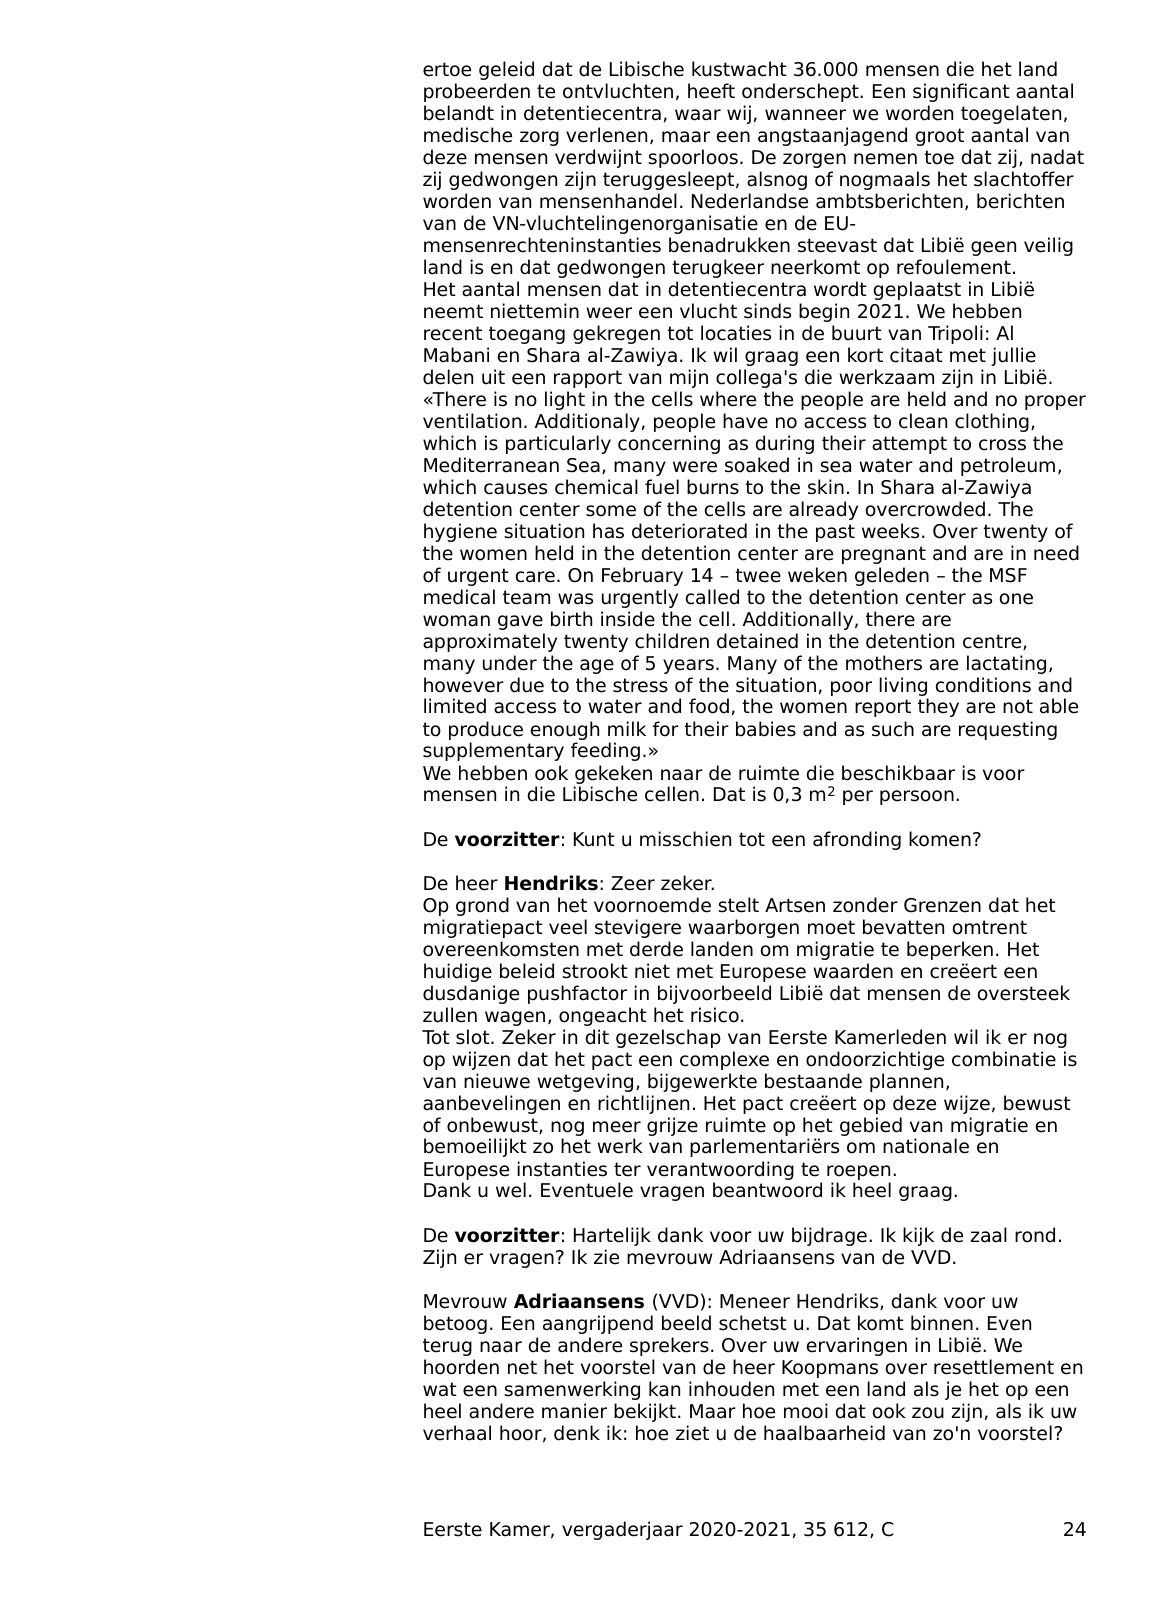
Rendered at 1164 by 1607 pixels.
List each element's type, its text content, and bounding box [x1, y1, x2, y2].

text Dank u wel. Eventuele vragen beantwoord ik heel graag. [422, 1180, 1087, 1202]
text Op grond van het voornoemde stelt Artsen zonder Grenzen dat het migratiepact veel stevigere waarborgen moet bevatten omtrent overeenkomsten met derde landen om migratie te beperken. Het huidige beleid strookt niet met Europese waarden en creëert een dusdanige pushfactor in bijvoorbeeld Libië dat mensen de oversteek zullen wagen, ongeacht het risico. [422, 895, 1087, 1027]
text Het aantal mensen dat in detentiecentra wordt geplaatst in Libië neemt niettemin weer een vlucht sinds begin 2021. We hebben recent toegang gekregen tot locaties in de buurt van Tripoli: Al Mabani en Shara al-Zawiya. Ik wil graag een kort citaat met jullie delen uit een rapport van mijn collega's die werkzaam zijn in Libië. «There is no light in the cells where the people are held and no proper ventilation. Additionaly, people have no access to clean clothing, which is particularly concerning as during their attempt to cross the Mediterranean Sea, many were soaked in sea water and petroleum, which causes chemical fuel burns to the skin. In Shara al-Zawiya detention center some of the cells are already overcrowded. The hygiene situation has deteriorated in the past weeks. Over twenty of the women held in the detention center are pregnant and are in need of urgent care. On February 14 – twee weken geleden – the MSF medical team was urgently called to the detention center as one woman gave birth inside the cell. Additionally, there are approximately twenty children detained in the detention centre, many under the age of 5 years. Many of the mothers are lactating, however due to the stress of the situation, poor living conditions and limited access to water and food, the women report they are not able to produce enough milk for their babies and as such are requesting supplementary feeding.» [422, 279, 1087, 762]
text ertoe geleid dat de Libische kustwacht 36.000 mensen die het land probeerden te ontvluchten, heeft onderschept. Een significant aantal belandt in detentiecentra, waar wij, wanneer we worden toegelaten, medische zorg verlenen, maar een angstaanjagend groot aantal van deze mensen verdwijnt spoorloos. De zorgen nemen toe dat zij, nadat zij gedwongen zijn teruggesleept, alsnog of nogmaals het slachtoffer worden van mensenhandel. Nederlandse ambtsberichten, berichten van de VN-vluchtelingenorganisatie en de EU-mensenrechteninstanties benadrukken steevast dat Libië geen veilig land is en dat gedwongen terugkeer neerkomt op refoulement. [422, 59, 1087, 279]
text De voorzitter: Hartelijk dank voor uw bijdrage. Ik kijk de zaal rond. Zijn er vragen? Ik zie mevrouw Adriaansens van de VVD. [422, 1224, 1087, 1268]
text De voorzitter: Kunt u misschien tot een afronding komen? [422, 828, 1087, 851]
text We hebben ook gekeken naar de ruimte die beschikbaar is voor mensen in die Libische cellen. Dat is 0,3 m2 per persoon. [422, 762, 1087, 806]
text Tot slot. Zeker in dit gezelschap van Eerste Kamerleden wil ik er nog op wijzen dat het pact een complexe en ondoorzichtige combinatie is van nieuwe wetgeving, bijgewerkte bestaande plannen, aanbevelingen en richtlijnen. Het pact creëert op deze wijze, bewust of onbewust, nog meer grijze ruimte op het gebied van migratie en bemoeilijkt zo het werk van parlementariërs om nationale en Europese instanties ter verantwoording te roepen. [422, 1027, 1087, 1180]
text Mevrouw Adriaansens (VVD): Meneer Hendriks, dank voor uw betoog. Een aangrijpend beeld schetst u. Dat komt binnen. Even terug naar de andere sprekers. Over uw ervaringen in Libië. We hoorden net het voorstel van de heer Koopmans over resettlement en wat een samenwerking kan inhouden met een land als je het op een heel andere manier bekijkt. Maar hoe mooi dat ook zou zijn, als ik uw verhaal hoor, denk ik: hoe ziet u de haalbaarheid van zo'n voorstel? [422, 1291, 1087, 1444]
text De heer Hendriks: Zeer zeker. [422, 873, 1087, 895]
